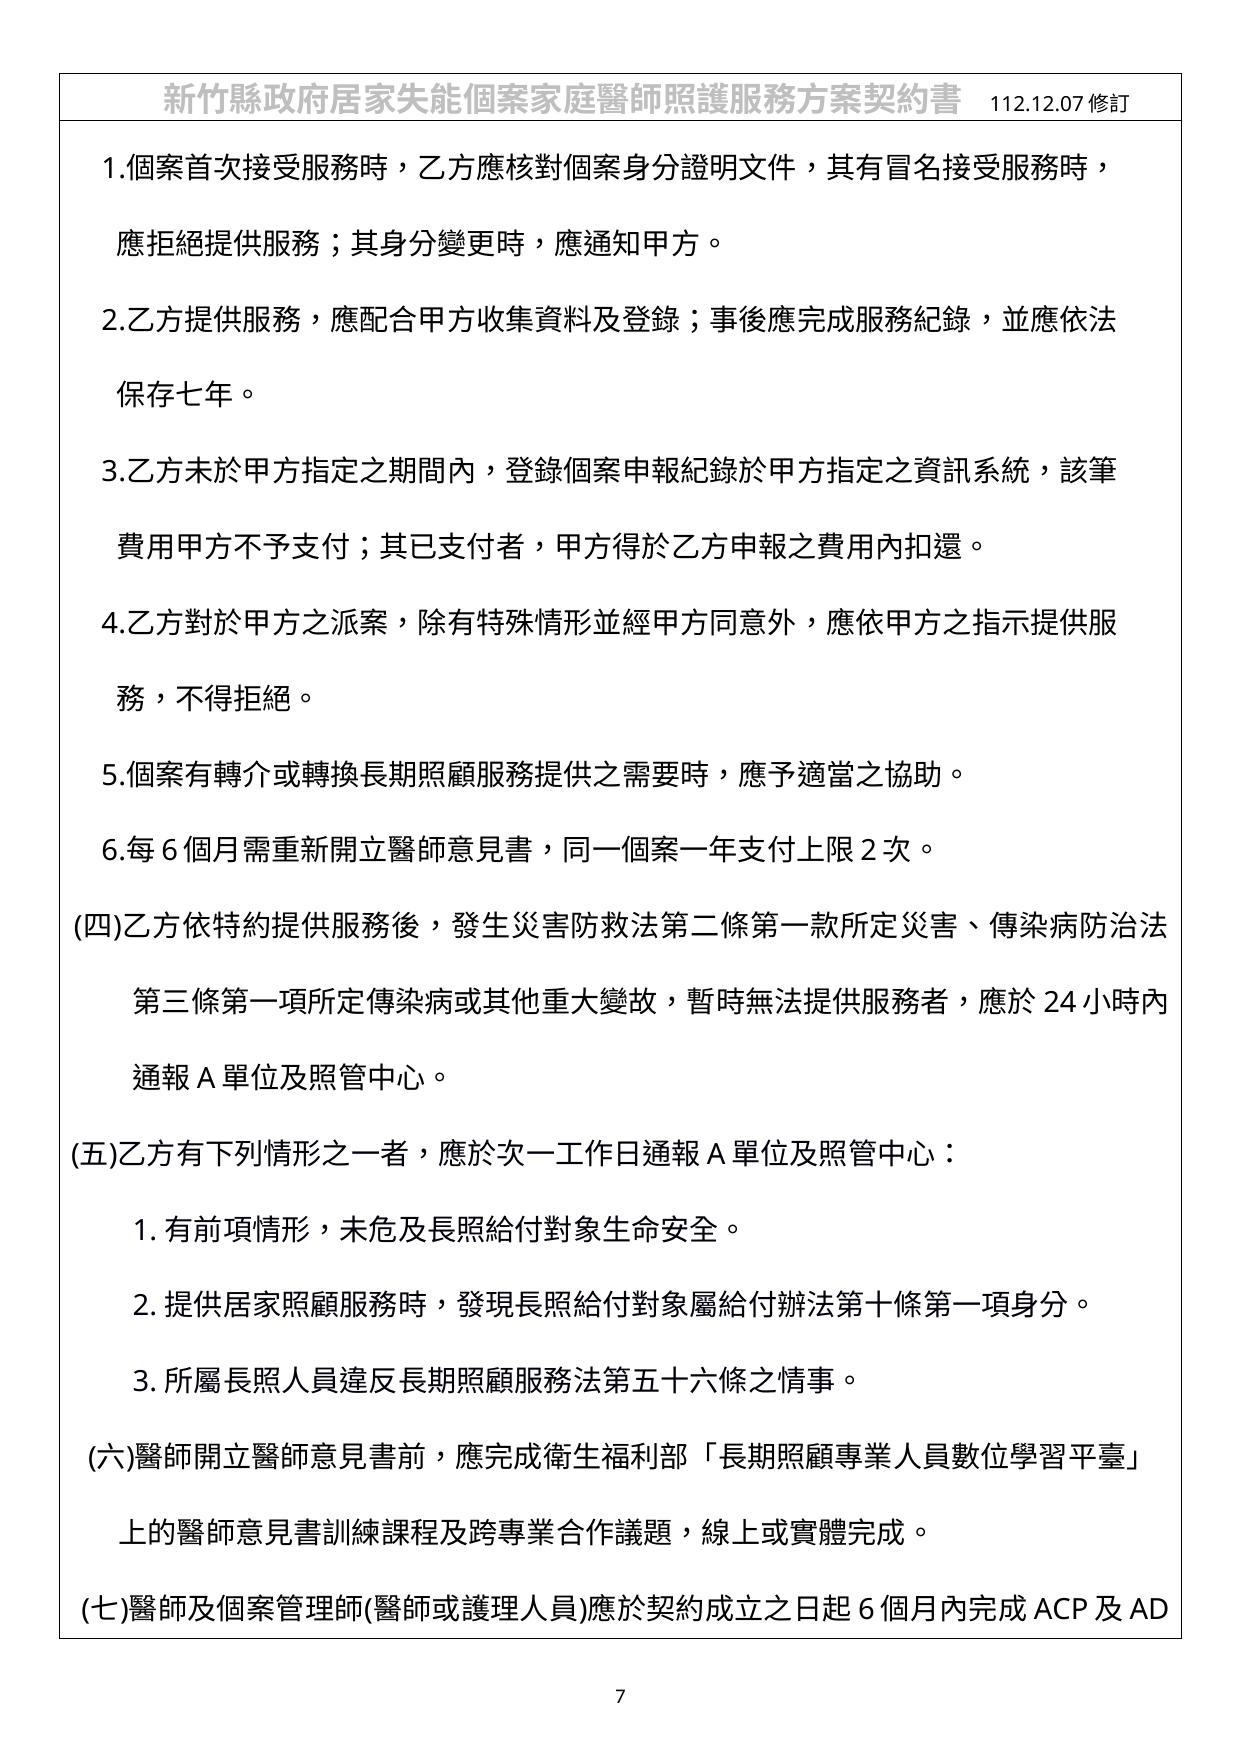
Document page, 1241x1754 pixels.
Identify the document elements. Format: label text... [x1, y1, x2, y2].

table_cell 1.個案首次接受服務時，乙方應核對個案身分證明文件，其有冒名接受服務時， 應拒絕提供服務；其身分變更時，應通知甲方。 2.乙方提供服務，應配合甲方收集資料及登錄；事後應完成服務紀錄，並應依法 保存七年。 3.乙方未於甲方指定之期間內，登錄個案申報紀錄於甲方指定之資訊系統，該筆 費用甲方不予支付；其已支付者，甲方得於乙方申報之費用內扣還。 4.乙方對於甲方之派案，除有特殊情形並經甲方同意外，應依甲方之指示提供服 務，不得拒絕。 5.個案有轉介或轉換長期照顧服務提供之需要時，應予適當之協助。 6.每6個月需重新開立醫師意見書，同一個案一年支付上限2次。 (四)乙方依特約提供服務後，發生災害防救法第二條第一款所定災害、傳染病防治法第三條第一項所定傳染病或其他重大變故，暫時無法提供服務者，應於24小時內通報A單位及照管中心。 (五)乙方有下列情形之一者，應於次一工作日通報A單位及照管中心： 1. 有前項情形，未危及長照給付對象生命安全。 2. 提供居家照顧服務時，發現長照給付對象屬給付辦法第十條第一項身分。 3. 所屬長照人員違反長期照顧服務法第五十六條之情事。 (六)醫師開立醫師意見書前，應完成衛生福利部「長期照顧專業人員數位學習平臺」 上的醫師意見書訓練課程及跨專業合作議題，線上或實體完成。 (七)醫師及個案管理師(醫師或護理人員)應於契約成立之日起6個月內完成ACP及AD [60, 121, 1181, 1638]
table_header 新竹縣政府居家失能個案家庭醫師照護服務方案契約書 112.12.07修訂 [60, 74, 1181, 120]
